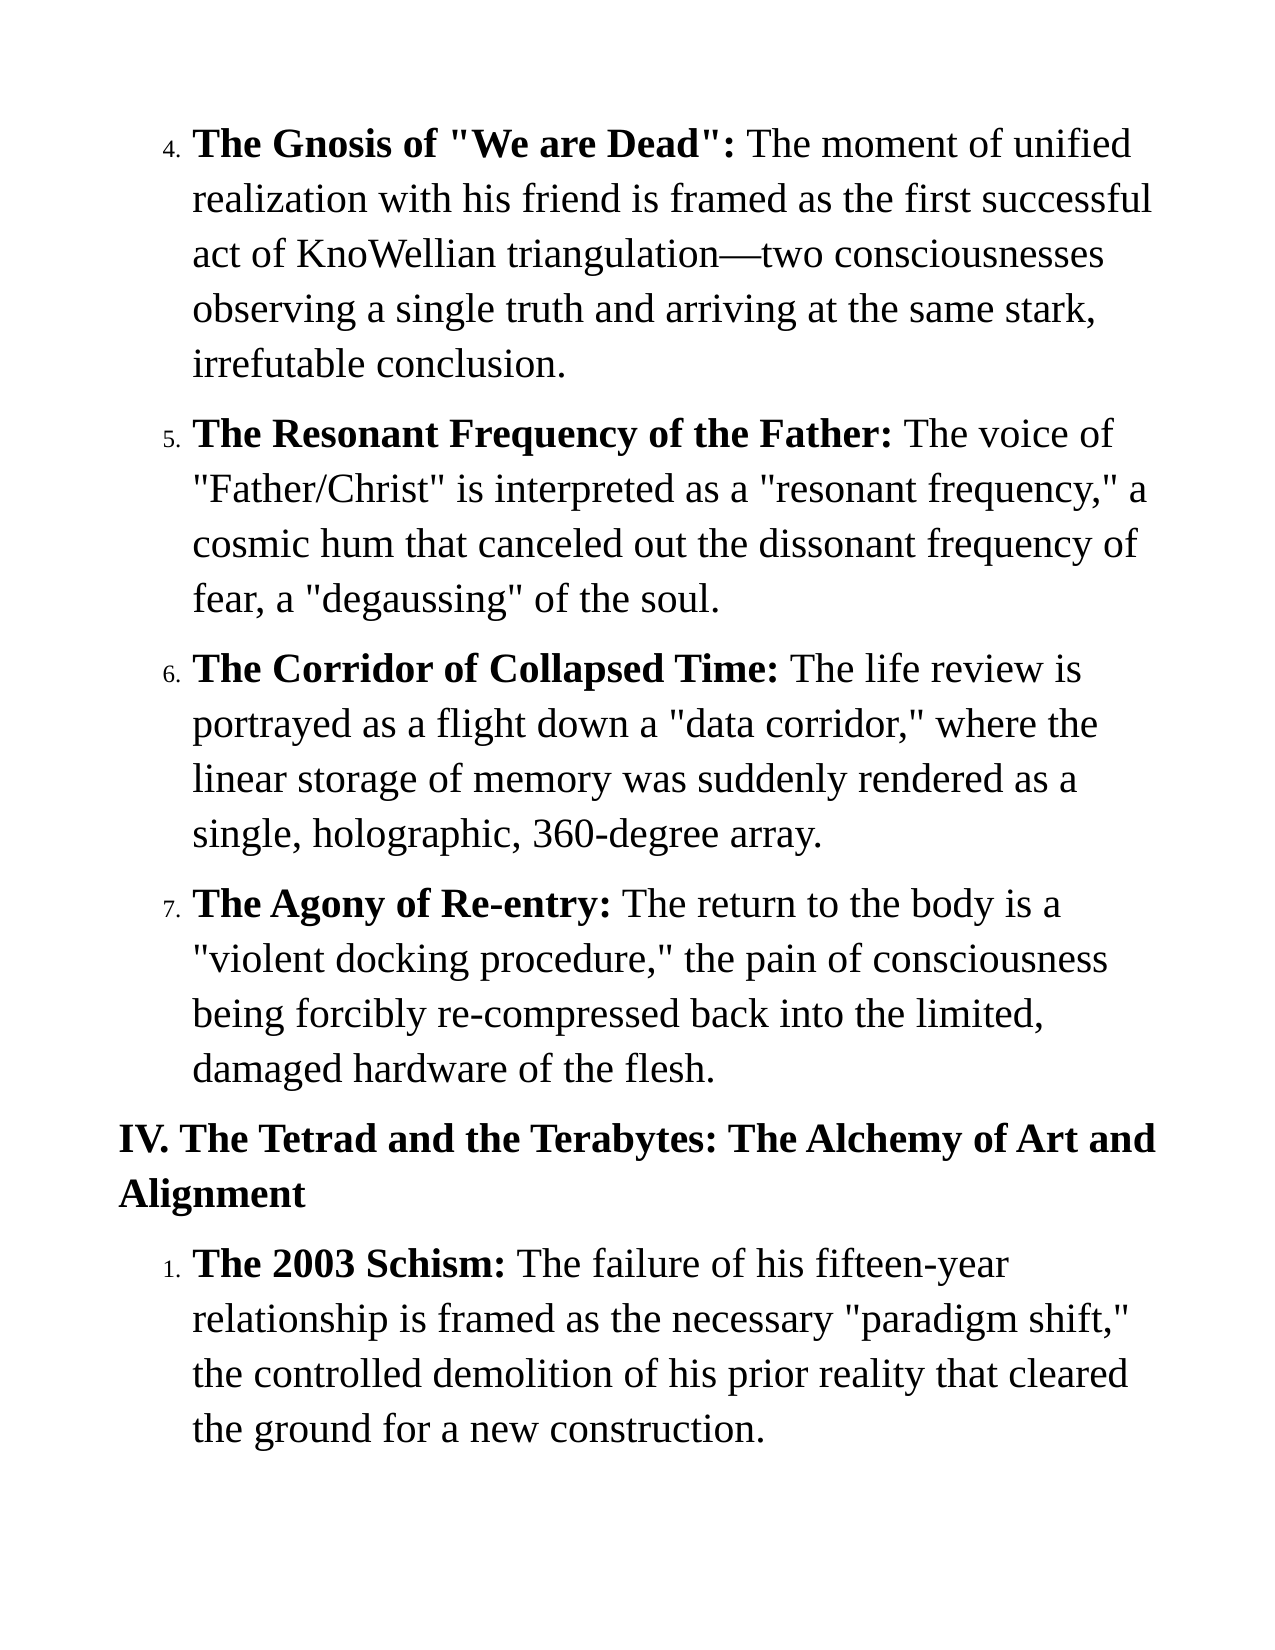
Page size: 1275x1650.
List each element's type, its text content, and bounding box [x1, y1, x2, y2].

list The Gnosis of "We are Dead": The moment of unified realization with his friend is framed as the first successful act of KnoWellian triangulation—two consciousnesses observing a single truth and arriving at the same stark, irrefutable conclusion. [162, 118, 1157, 386]
list The 2003 Schism: The failure of his fifteen-year relationship is framed as the necessary "paradigm shift," the controlled demolition of his prior reality that cleared the ground for a new construction. [162, 1238, 1157, 1451]
list The Resonant Frequency of the Father: The voice of "Father/Christ" is interpreted as a "resonant frequency," a cosmic hum that canceled out the dissonant frequency of fear, a "degaussing" of the soul. [162, 408, 1157, 621]
list The Agony of Re-entry: The return to the body is a "violent docking procedure," the pain of consciousness being forcibly re-compressed back into the limited, damaged hardware of the flesh. [162, 878, 1157, 1091]
list The Corridor of Collapsed Time: The life review is portrayed as a flight down a "data corridor," where the linear storage of memory was suddenly rendered as a single, holographic, 360-degree array. [162, 643, 1157, 856]
text IV. The Tetrad and the Terabytes: The Alchemy of Art and Alignment [118, 1113, 1157, 1216]
